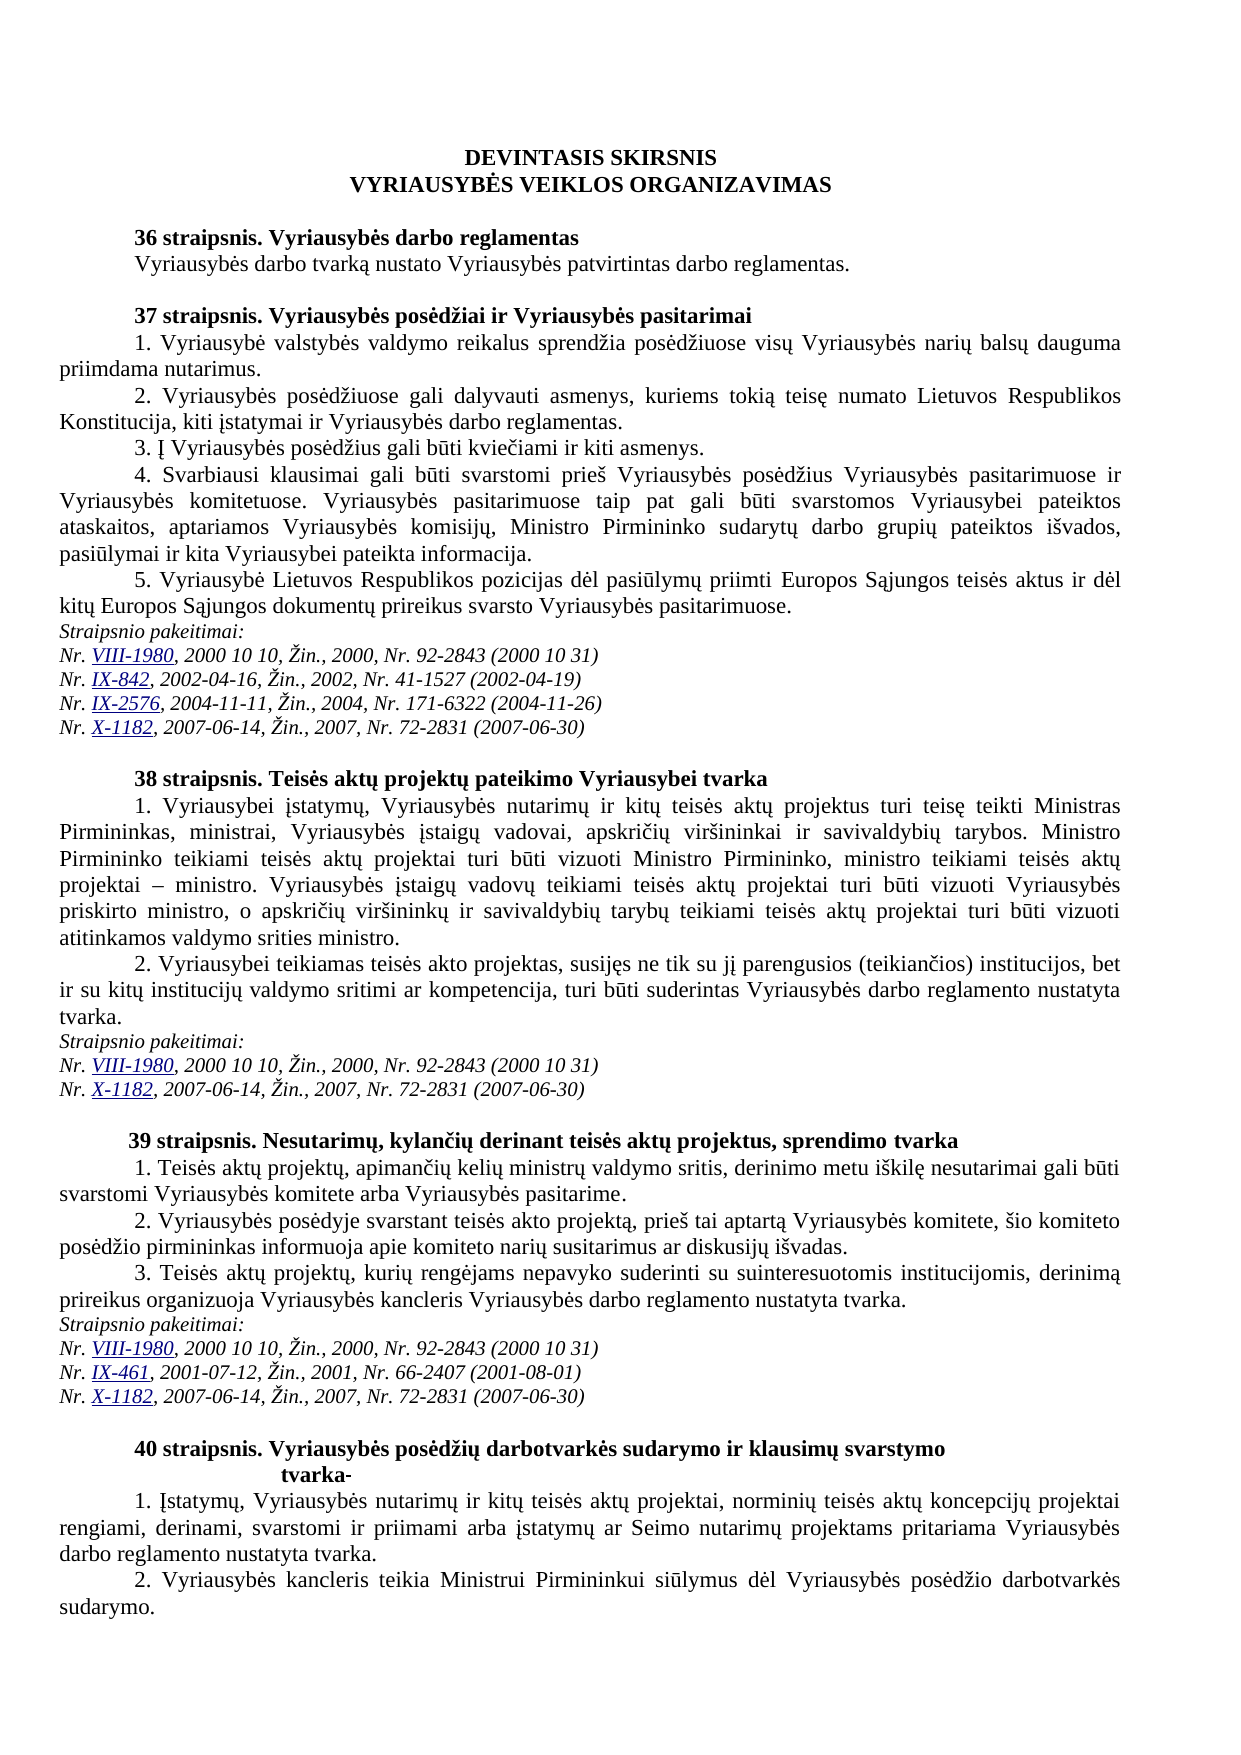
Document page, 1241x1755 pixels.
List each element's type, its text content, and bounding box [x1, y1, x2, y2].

text Nr. VIII-1980, 2000 10 10, Žin., 2000, Nr. 92-2843 (2000 10 31) [59, 1336, 1122, 1360]
text Nr. IX-2576, 2004-11-11, Žin., 2004, Nr. 171-6322 (2004-11-26) [59, 691, 1122, 715]
text Straipsnio pakeitimai: [59, 1312, 1122, 1336]
text Straipsnio pakeitimai: [59, 1029, 1122, 1053]
text 3. Teisės aktų projektų, kurių rengėjams nepavyko suderinti su suinteresuotomis institucijomis, derinimą prireikus organizuoja Vyriausybės kancleris Vyriausybės darbo reglamento nustatyta tvarka. [59, 1259, 1122, 1312]
text 1. Vyriausybei įstatymų, Vyriausybės nutarimų ir kitų teisės aktų projektus turi teisę teikti Ministras Pirmininkas, ministrai, Vyriausybės įstaigų vadovai, apskričių viršininkai ir savivaldybių tarybos. Ministro Pirmininko teikiami teisės aktų projektai turi būti vizuoti Ministro Pirmininko, ministro teikiami teisės aktų projektai – ministro. Vyriausybės įstaigų vadovų teikiami teisės aktų projektai turi būti vizuoti Vyriausybės priskirto ministro, o apskričių viršininkų ir savivaldybių tarybų teikiami teisės aktų projektai turi būti vizuoti atitinkamos valdymo srities ministro. [59, 792, 1122, 950]
text Straipsnio pakeitimai: [59, 619, 1122, 643]
text 36 straipsnis. Vyriausybės darbo reglamentas [59, 223, 1122, 250]
text Nr. X-1182, 2007-06-14, Žin., 2007, Nr. 72-2831 (2007-06-30) [59, 1077, 1122, 1101]
text Nr. VIII-1980, 2000 10 10, Žin., 2000, Nr. 92-2843 (2000 10 31) [59, 643, 1122, 667]
text 2. Vyriausybės posėdyje svarstant teisės akto projektą, prieš tai aptartą Vyriausybės komitete, šio komiteto posėdžio pirmininkas informuoja apie komiteto narių susitarimus ar diskusijų išvadas. [59, 1207, 1122, 1259]
text 1. Teisės aktų projektų, apimančių kelių ministrų valdymo sritis, derinimo metu iškilę nesutarimai gali būti svarstomi Vyriausybės komitete arba Vyriausybės pasitarime. [59, 1154, 1122, 1207]
text 3. Į Vyriausybės posėdžius gali būti kviečiami ir kiti asmenys. [59, 434, 1122, 461]
text 5. Vyriausybė Lietuvos Respublikos pozicijas dėl pasiūlymų priimti Europos Sąjungos teisės aktus ir dėl kitų Europos Sąjungos dokumentų prireikus svarsto Vyriausybės pasitarimuose. [59, 566, 1122, 619]
text 2. Vyriausybės posėdžiuose gali dalyvauti asmenys, kuriems tokią teisę numato Lietuvos Respublikos Konstitucija, kiti įstatymai ir Vyriausybės darbo reglamentas. [59, 382, 1122, 434]
text 2. Vyriausybei teikiamas teisės akto projektas, susijęs ne tik su jį parengusios (teikiančios) institucijos, bet ir su kitų institucijų valdymo sritimi ar kompetencija, turi būti suderintas Vyriausybės darbo reglamento nustatyta tvarka. [59, 950, 1122, 1029]
text 2. Vyriausybės kancleris teikia Ministrui Pirmininkui siūlymus dėl Vyriausybės posėdžio darbotvarkės sudarymo. [59, 1566, 1122, 1619]
text Nr. X-1182, 2007-06-14, Žin., 2007, Nr. 72-2831 (2007-06-30) [59, 1384, 1122, 1408]
text 37 straipsnis. Vyriausybės posėdžiai ir Vyriausybės pasitarimai [59, 303, 1122, 329]
text Nr. IX-461, 2001-07-12, Žin., 2001, Nr. 66-2407 (2001-08-01) [59, 1360, 1122, 1384]
text 1. Vyriausybė valstybės valdymo reikalus sprendžia posėdžiuose visų Vyriausybės narių balsų dauguma priimdama nutarimus. [59, 329, 1122, 382]
text Vyriausybės darbo tvarką nustato Vyriausybės patvirtintas darbo reglamentas. [59, 250, 1122, 276]
text Devintasis skirsnis [59, 144, 1122, 171]
text 1. Įstatymų, Vyriausybės nutarimų ir kitų teisės aktų projektai, norminių teisės aktų koncepcijų projektai rengiami, derinami, svarstomi ir priimami arba įstatymų ar Seimo nutarimų projektams pritariama Vyriausybės darbo reglamento nustatyta tvarka. [59, 1487, 1122, 1566]
text 4. Svarbiausi klausimai gali būti svarstomi prieš Vyriausybės posėdžius Vyriausybės pasitarimuose ir Vyriausybės komitetuose. Vyriausybės pasitarimuose taip pat gali būti svarstomos Vyriausybei pateiktos ataskaitos, aptariamos Vyriausybės komisijų, Ministro Pirmininko sudarytų darbo grupių pateiktos išvados, pasiūlymai ir kita Vyriausybei pateikta informacija. [59, 461, 1122, 566]
text Nr. X-1182, 2007-06-14, Žin., 2007, Nr. 72-2831 (2007-06-30) [59, 715, 1122, 739]
text 40 straipsnis. Vyriausybės posėdžių darbotvarkės sudarymo ir klausimų svarstymo [134, 1435, 1122, 1461]
text tvarka [281, 1461, 1122, 1487]
text 38 straipsnis. Teisės aktų projektų pateikimo Vyriausybei tvarka [59, 766, 1122, 792]
text Nr. VIII-1980, 2000 10 10, Žin., 2000, Nr. 92-2843 (2000 10 31) [59, 1053, 1122, 1077]
text VYRIAUSYBĖS VEIKLOS ORGANIZAVIMAS [59, 171, 1122, 197]
text Nr. IX-842, 2002-04-16, Žin., 2002, Nr. 41-1527 (2002-04-19) [59, 667, 1122, 691]
text 39 straipsnis. Nesutarimų, kylančių derinant teisės aktų projektus, sprendimo tvarka [128, 1128, 1122, 1154]
